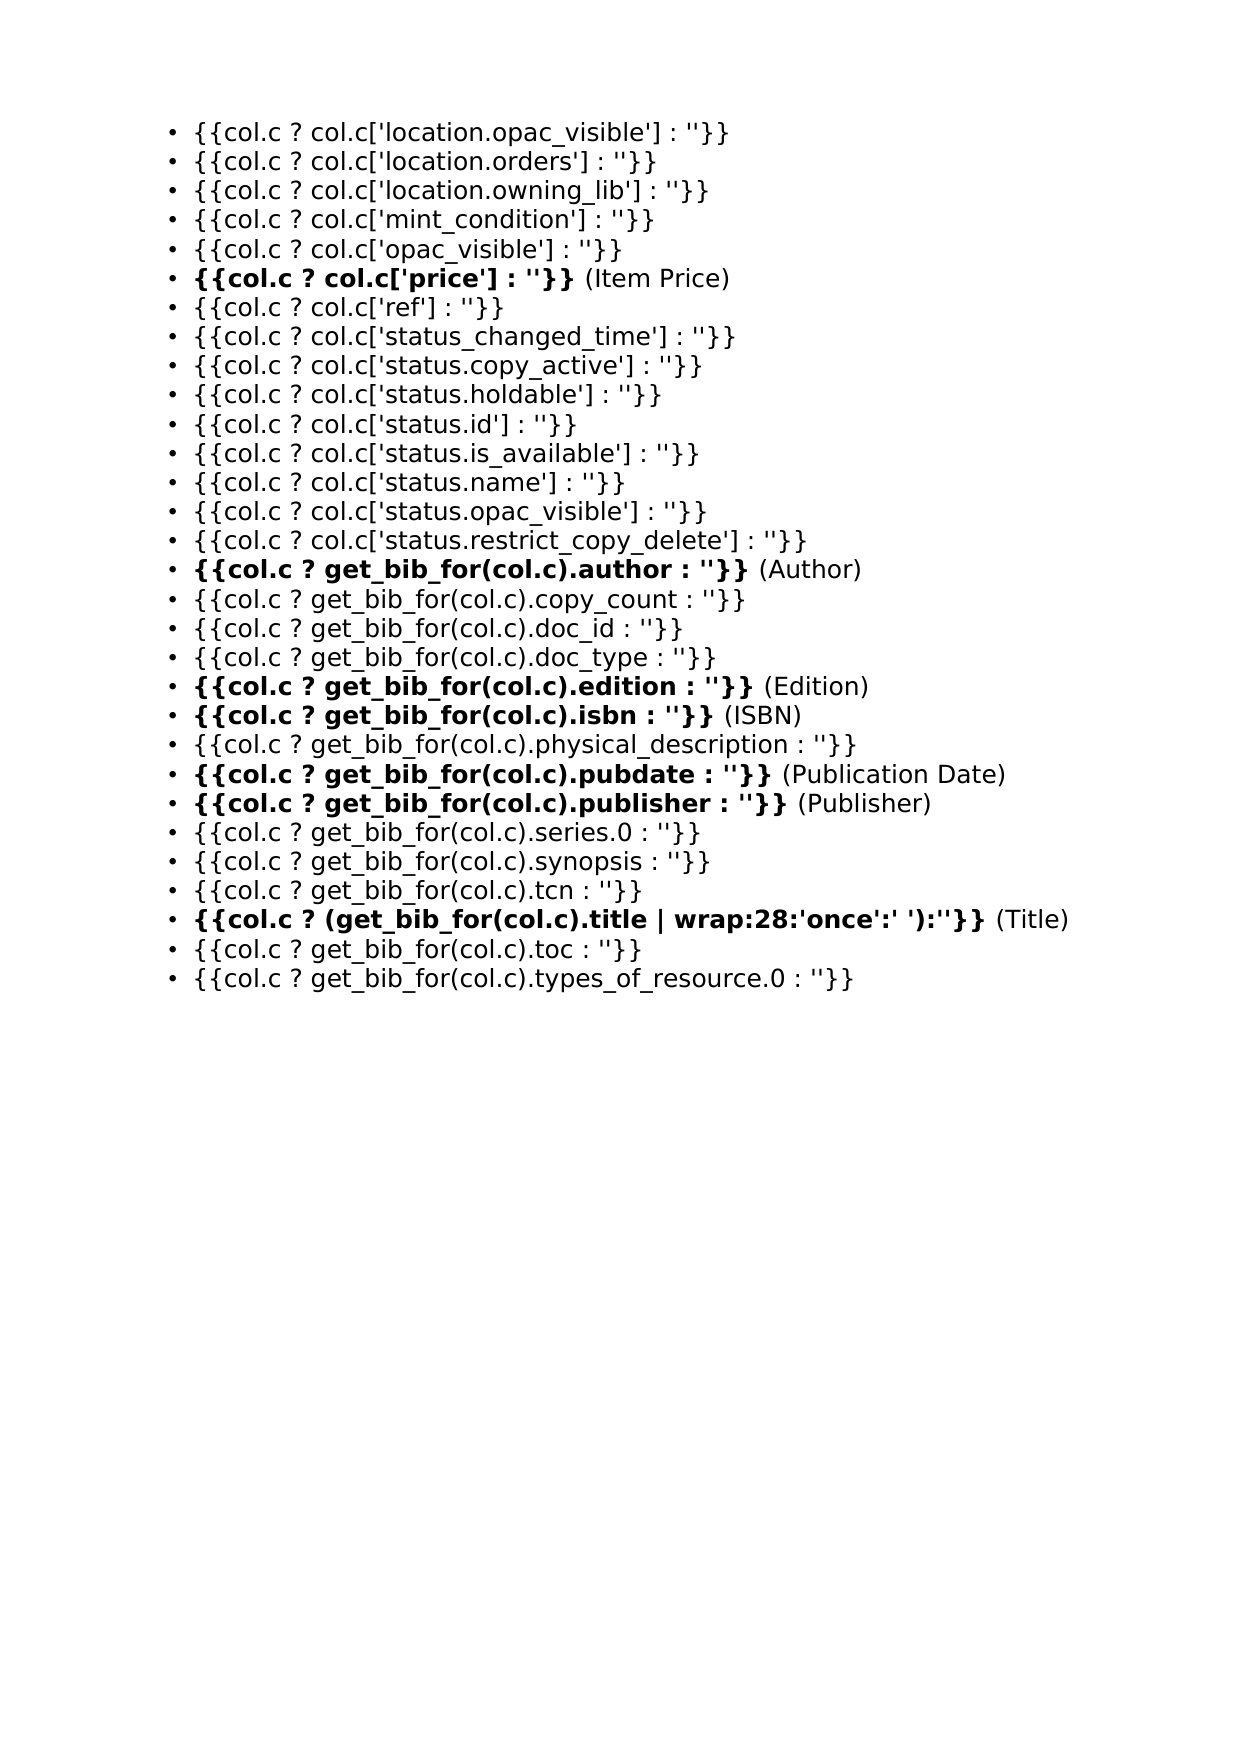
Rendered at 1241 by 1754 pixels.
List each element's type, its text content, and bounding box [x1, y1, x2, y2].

list {{col.c ? get_bib_for(col.c).copy_count : ''}} [177, 585, 1122, 614]
list {{col.c ? get_bib_for(col.c).series.0 : ''}} [177, 818, 1122, 847]
list {{col.c ? col.c['location.owning_lib'] : ''}} [177, 176, 1122, 206]
list {{col.c ? get_bib_for(col.c).toc : ''}} [177, 935, 1122, 964]
list {{col.c ? get_bib_for(col.c).edition : ''}} (Edition) [177, 672, 1122, 701]
list {{col.c ? get_bib_for(col.c).pubdate : ''}} (Publication Date) [177, 760, 1122, 789]
list {{col.c ? get_bib_for(col.c).author : ''}} (Author) [177, 556, 1122, 585]
list {{col.c ? col.c['status.is_available'] : ''}} [177, 439, 1122, 468]
list {{col.c ? col.c['location.opac_visible'] : ''}} [177, 118, 1122, 147]
list {{col.c ? col.c['status.holdable'] : ''}} [177, 381, 1122, 410]
list {{col.c ? get_bib_for(col.c).tcn : ''}} [177, 876, 1122, 906]
list {{col.c ? col.c['status.copy_active'] : ''}} [177, 351, 1122, 381]
list {{col.c ? get_bib_for(col.c).publisher : ''}} (Publisher) [177, 789, 1122, 818]
list {{col.c ? col.c['status_changed_time'] : ''}} [177, 322, 1122, 351]
list {{col.c ? col.c['opac_visible'] : ''}} [177, 235, 1122, 264]
list {{col.c ? get_bib_for(col.c).synopsis : ''}} [177, 847, 1122, 876]
list {{col.c ? get_bib_for(col.c).types_of_resource.0 : ''}} [177, 964, 1122, 993]
list {{col.c ? get_bib_for(col.c).isbn : ''}} (ISBN) [177, 701, 1122, 731]
list {{col.c ? col.c['ref'] : ''}} [177, 293, 1122, 322]
list {{col.c ? col.c['status.id'] : ''}} [177, 410, 1122, 439]
list {{col.c ? col.c['status.restrict_copy_delete'] : ''}} [177, 526, 1122, 556]
list {{col.c ? get_bib_for(col.c).doc_type : ''}} [177, 643, 1122, 672]
list {{col.c ? get_bib_for(col.c).physical_description : ''}} [177, 731, 1122, 760]
list {{col.c ? get_bib_for(col.c).doc_id : ''}} [177, 614, 1122, 643]
list {{col.c ? col.c['location.orders'] : ''}} [177, 147, 1122, 176]
list {{col.c ? (get_bib_for(col.c).title | wrap:28:'once':' '):''}} (Title) [177, 906, 1122, 935]
list {{col.c ? col.c['status.opac_visible'] : ''}} [177, 497, 1122, 526]
list {{col.c ? col.c['price'] : ''}} (Item Price) [177, 264, 1122, 293]
list {{col.c ? col.c['status.name'] : ''}} [177, 468, 1122, 497]
list {{col.c ? col.c['mint_condition'] : ''}} [177, 206, 1122, 235]
